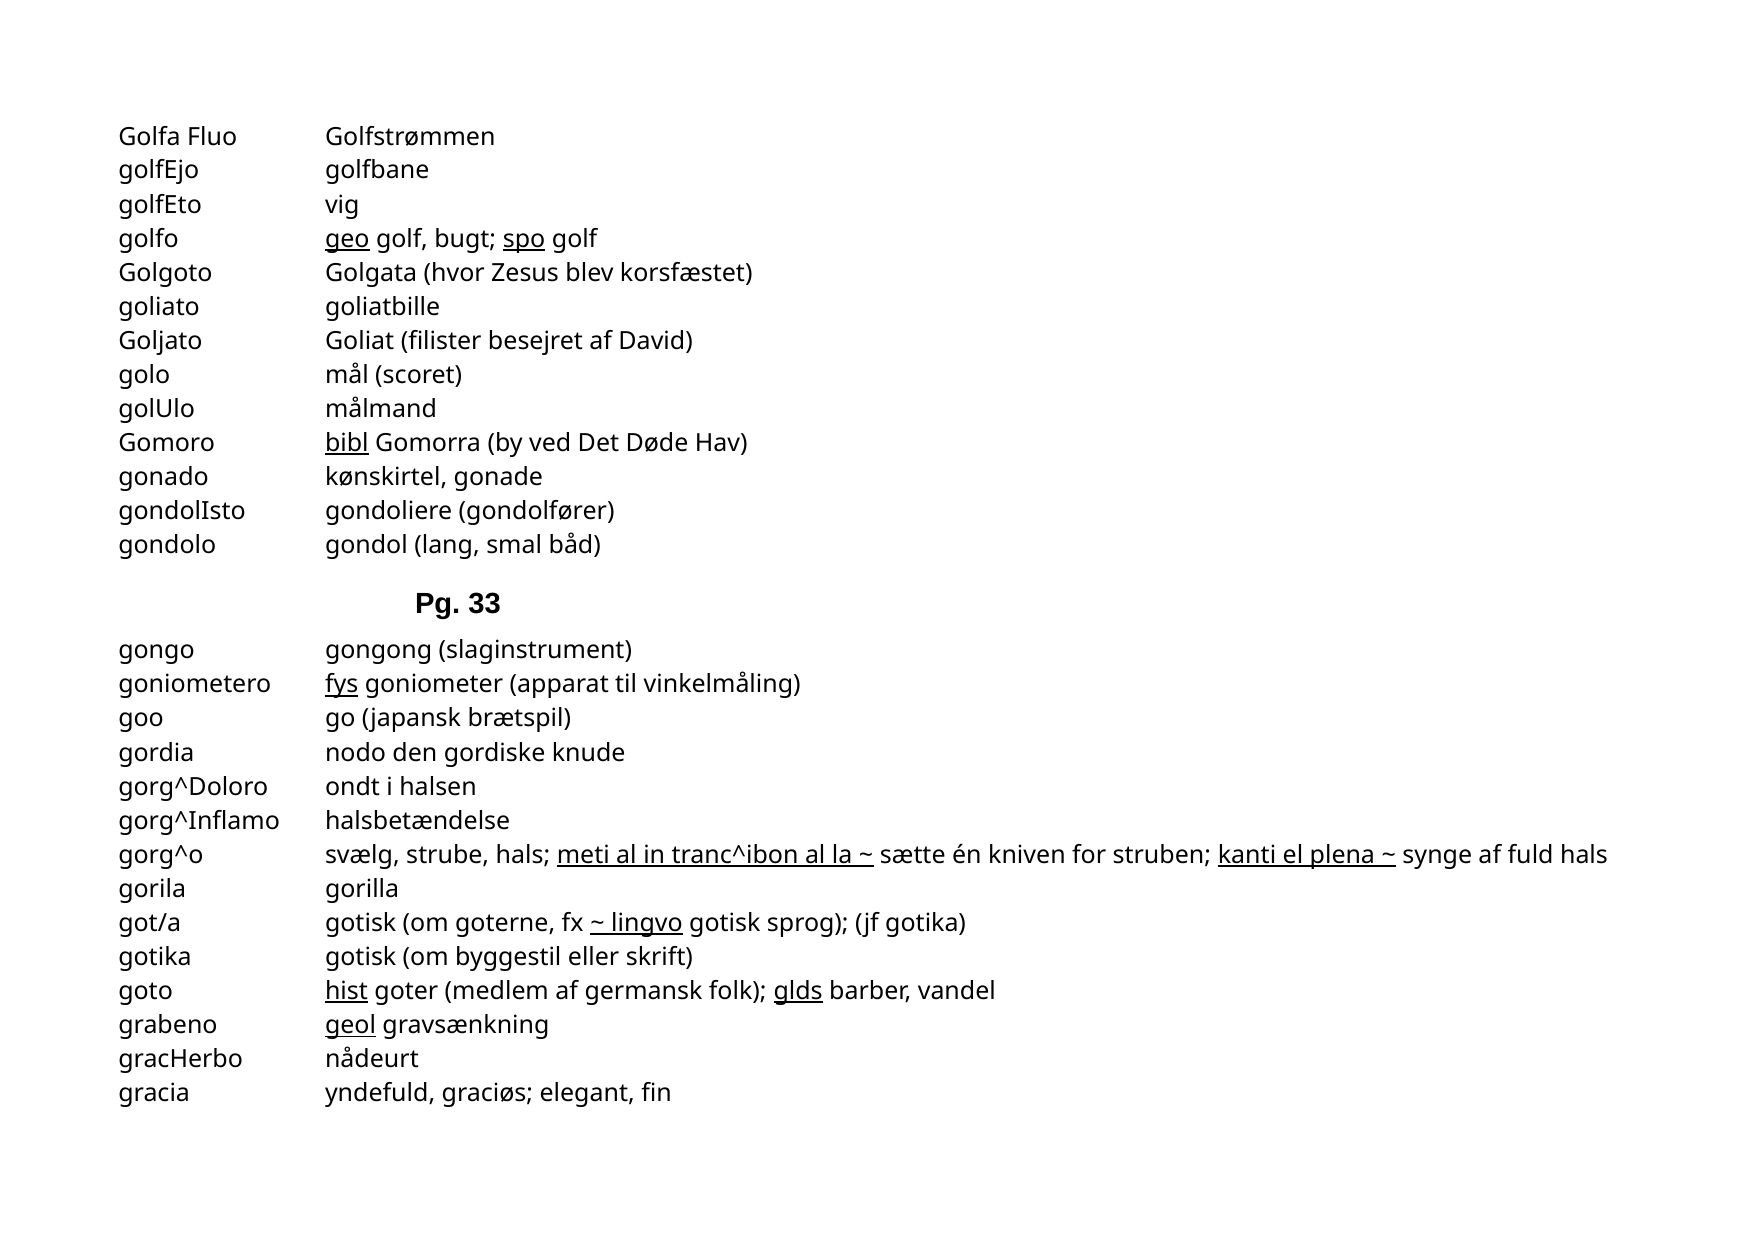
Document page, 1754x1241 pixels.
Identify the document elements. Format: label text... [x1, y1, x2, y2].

text grabeno geol gravsænkning [118, 1007, 1636, 1041]
text gondolo gondol (lang, smal båd) [118, 527, 1636, 561]
text gracia yndefuld, graciøs; elegant, fin [118, 1075, 1636, 1109]
subtitle Pg. 33 [118, 586, 1636, 619]
text gordia nodo den gordiske knude [118, 734, 1636, 768]
text gorg^o svælg, strube, hals; meti al in tranc^ibon al la ~ sætte én kniven for struben; kanti el plena ~ synge af fuld hals [118, 836, 1636, 870]
text goniometero fys goniometer (apparat til vinkelmåling) [118, 666, 1636, 700]
text gorg^Doloro ondt i halsen [118, 768, 1636, 802]
text goto hist goter (medlem af germansk folk); glds barber, vandel [118, 973, 1636, 1007]
text gorila gorilla [118, 870, 1636, 904]
text golfEto vig [118, 186, 1636, 220]
text gonado kønskirtel, gonade [118, 459, 1636, 493]
text golfo geo golf, bugt; spo golf [118, 220, 1636, 254]
text got/a gotisk (om goterne, fx ~ lingvo gotisk sprog); (jf gotika) [118, 904, 1636, 938]
text gracHerbo nådeurt [118, 1041, 1636, 1075]
text golfEjo golfbane [118, 152, 1636, 186]
text gotika gotisk (om byggestil eller skrift) [118, 938, 1636, 973]
text Gomoro bibl Gomorra (by ved Det Døde Hav) [118, 425, 1636, 459]
text gondolIsto gondoliere (gondolfører) [118, 493, 1636, 527]
text golo mål (scoret) [118, 357, 1636, 391]
text gongo gongong (slaginstrument) [118, 632, 1636, 666]
text Golgoto Golgata (hvor Zesus blev korsfæstet) [118, 254, 1636, 288]
text Goljato Goliat (filister besejret af David) [118, 322, 1636, 357]
text Golfa Fluo Golfstrømmen [118, 118, 1636, 152]
text goliato goliatbille [118, 288, 1636, 322]
text goo go (japansk brætspil) [118, 700, 1636, 734]
text golUlo målmand [118, 391, 1636, 425]
text gorg^Inflamo halsbetændelse [118, 802, 1636, 836]
